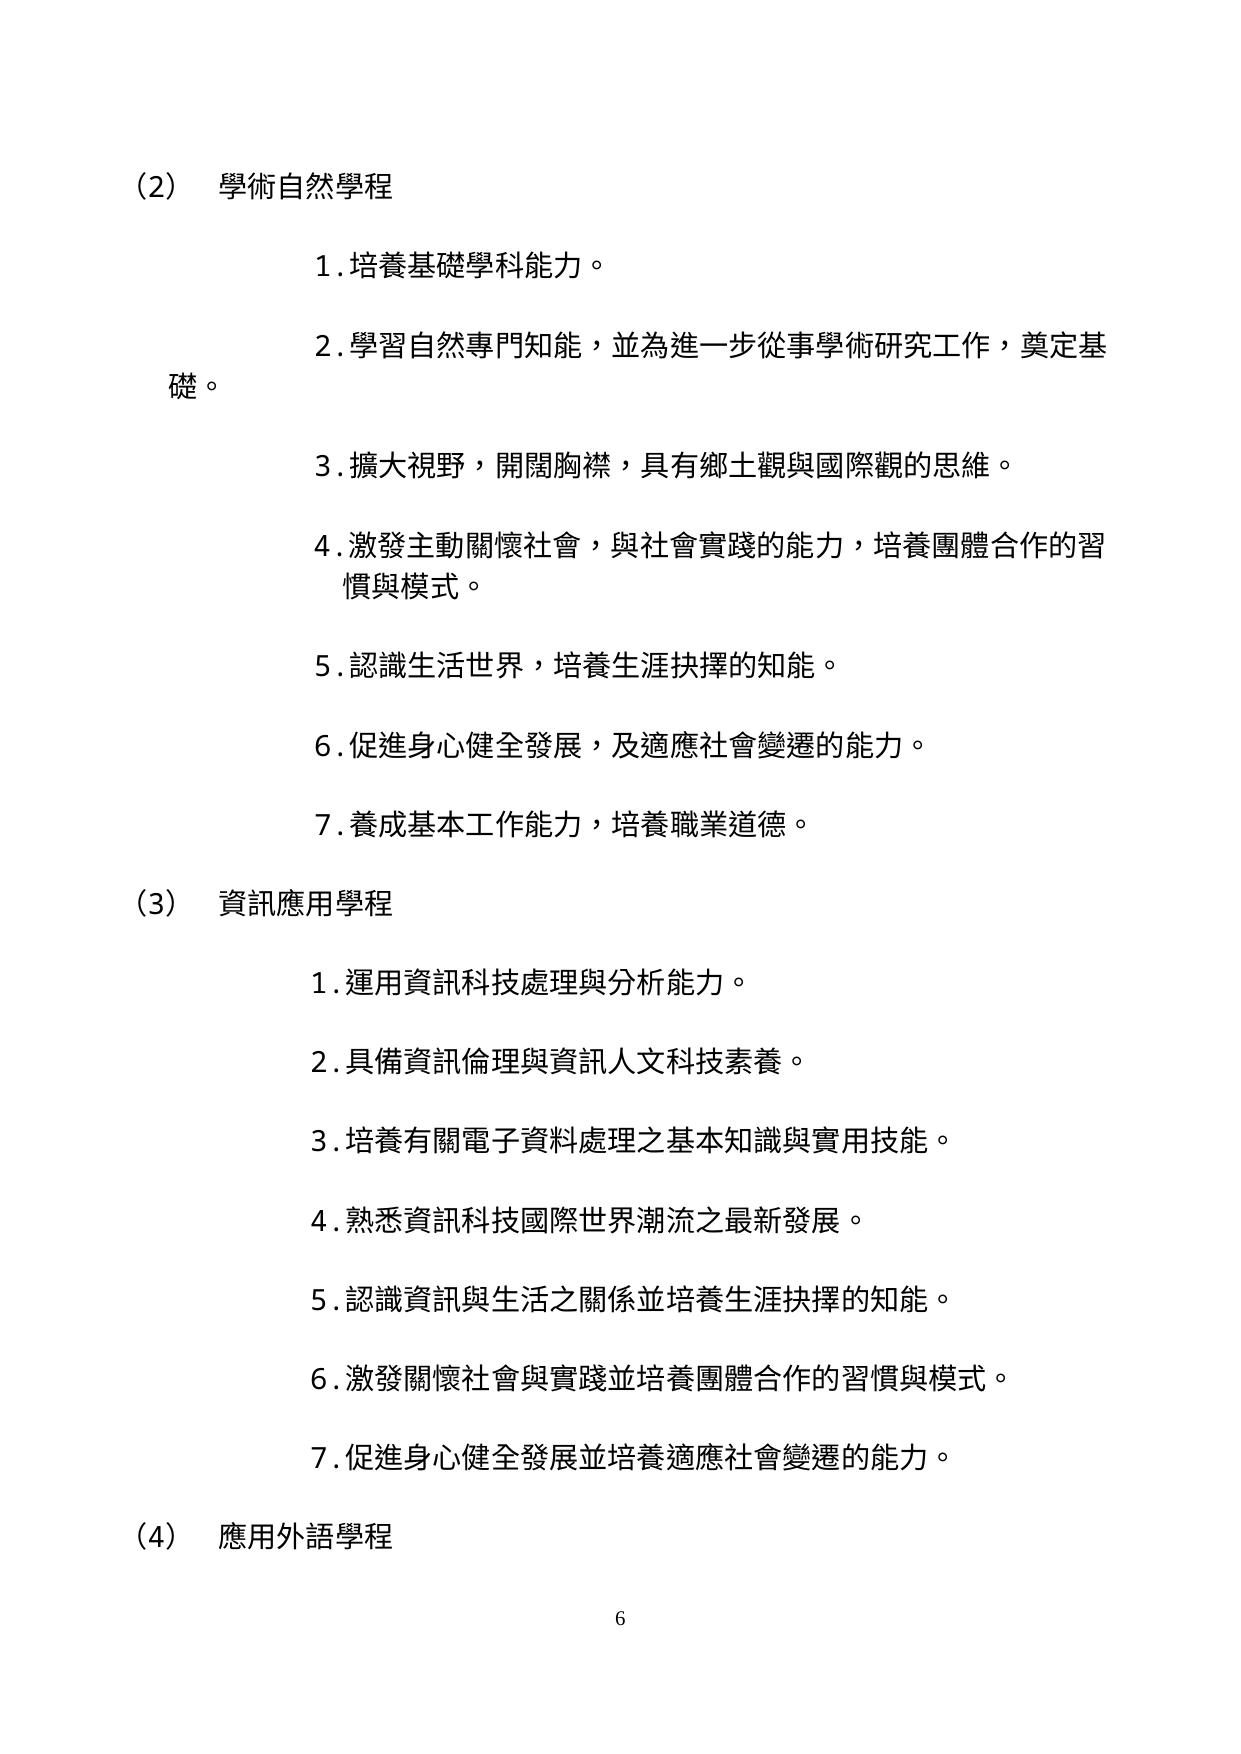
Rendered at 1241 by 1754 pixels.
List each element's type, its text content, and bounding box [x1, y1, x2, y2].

text 4.熟悉資訊科技國際世界潮流之最新發展。 [118, 1198, 1122, 1239]
list 資訊應用學程 [118, 881, 1124, 923]
text 7.促進身心健全發展並培養適應社會變遷的能力。 [118, 1435, 1122, 1477]
text 6.促進身心健全發展，及適應社會變遷的能力。 [168, 723, 1122, 764]
text 6.激發關懷社會與實踐並培養團體合作的習慣與模式。 [118, 1356, 1122, 1398]
list 學術自然學程 [118, 143, 1124, 206]
text 3.擴大視野，開闊胸襟，具有鄉土觀與國際觀的思維。 [168, 443, 1122, 485]
text 1.運用資訊科技處理與分析能力。 [118, 960, 1122, 1002]
text 2.具備資訊倫理與資訊人文科技素養。 [118, 1039, 1122, 1081]
text 1.培養基礎學科能力。 [168, 243, 1122, 285]
text 4.激發主動關懷社會，與社會實踐的能力，培養團體合作的習慣與模式。 [313, 523, 1122, 606]
text 3.培養有關電子資料處理之基本知識與實用技能。 [118, 1118, 1122, 1160]
text 2.學習自然專門知能，並為進一步從事學術研究工作，奠定基礎。 [168, 323, 1122, 406]
list 應用外語學程 [118, 1514, 1124, 1556]
text 5.認識生活世界，培養生涯抉擇的知能。 [168, 643, 1122, 685]
text 7.養成基本工作能力，培養職業道德。 [168, 802, 1122, 843]
text 5.認識資訊與生活之關係並培養生涯抉擇的知能。 [118, 1277, 1122, 1318]
